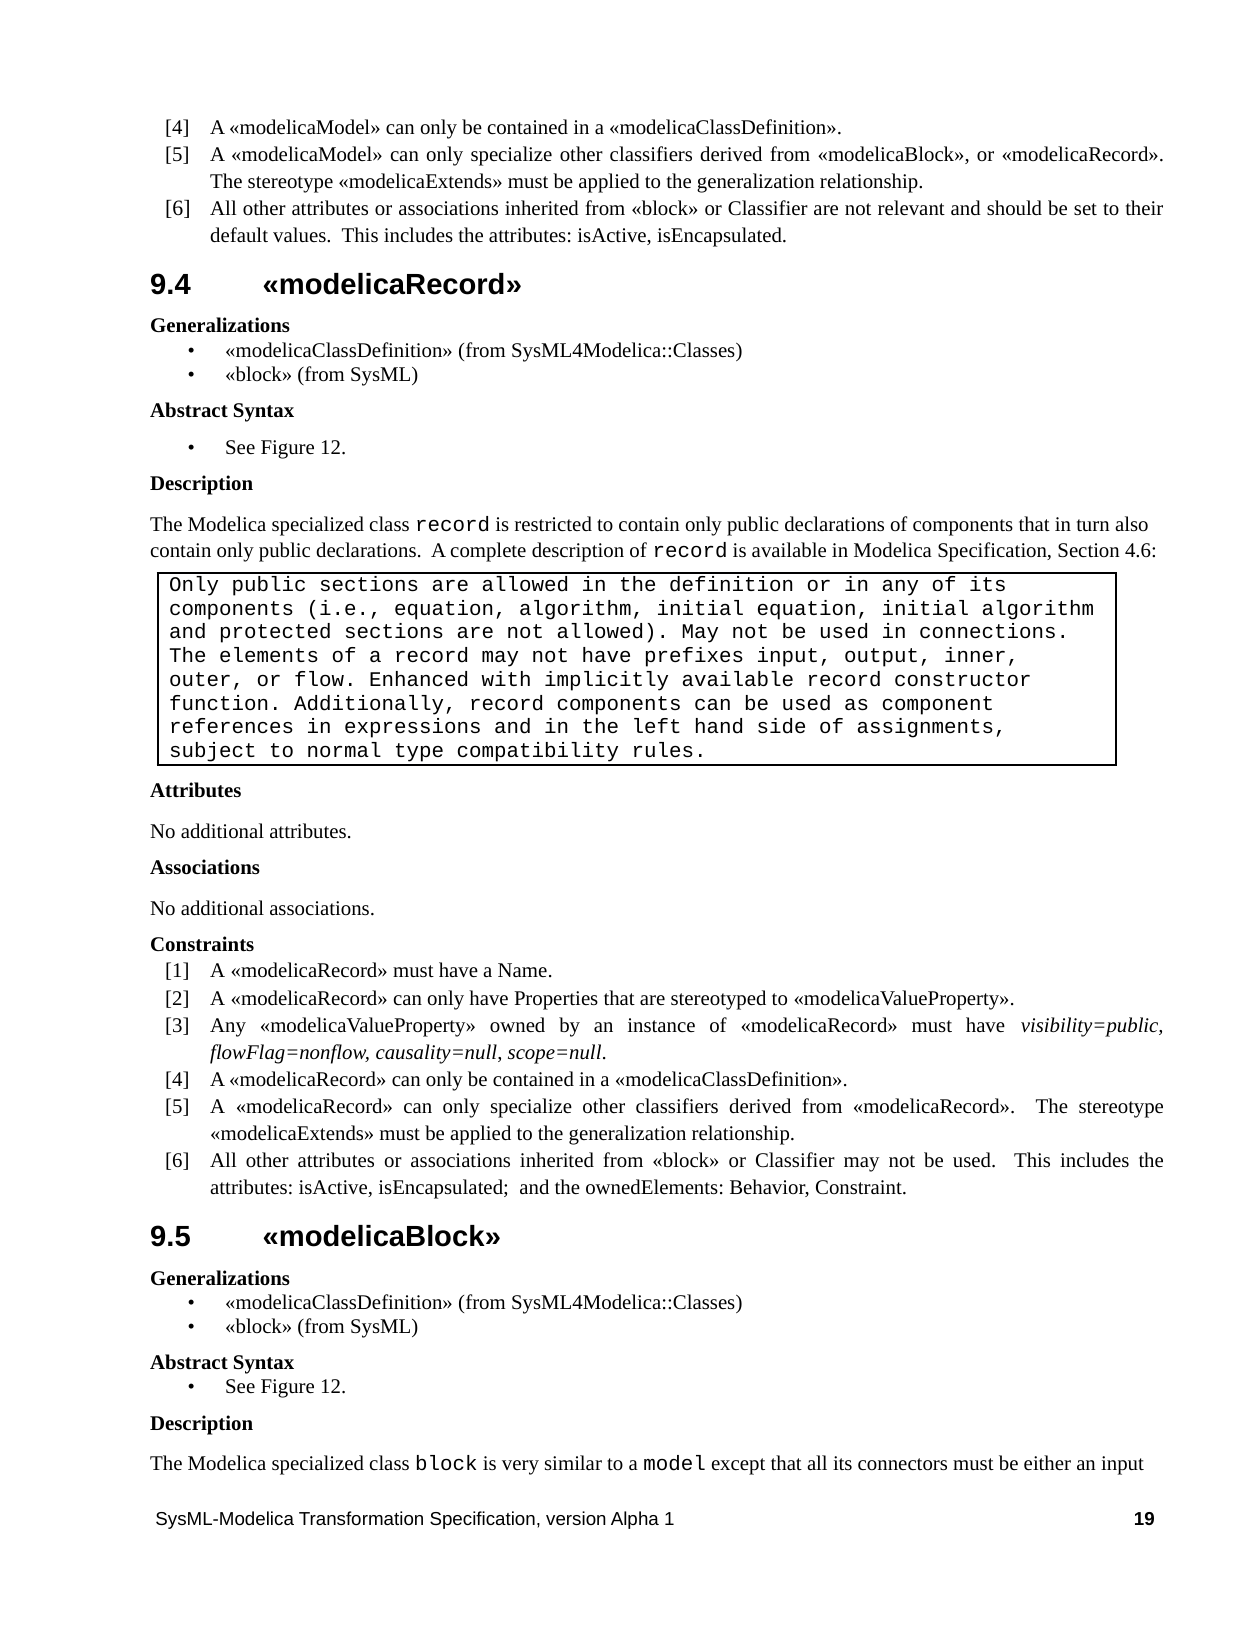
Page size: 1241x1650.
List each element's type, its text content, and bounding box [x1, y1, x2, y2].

list «block» (from SysML) [187, 1314, 1166, 1338]
list A «modelicaRecord» can only specialize other classifiers derived from «modelicaRecord». The stereotype «modelicaExtends» must be applied to the generalization relationship. [165, 1092, 1166, 1146]
text Abstract Syntax [150, 398, 1166, 422]
text Description [150, 471, 1166, 495]
subtitle Associations [150, 855, 1166, 879]
list See Figure 12. [187, 435, 1166, 459]
text The Modelica specialized class record is restricted to contain only public declarations of components that in turn also contain only public declarations. A complete description of record is available in Modelica Specification, Section 4.6: [150, 512, 1166, 563]
text The Modelica specialized class block is very similar to a model except that all its connectors must be either an input [150, 1451, 1166, 1477]
table_header Only public sections are allowed in the definition or in any of its components (i.e., equation, algorithm, initial equation, initial algorithm and protected sections are not allowed). May not be used in connections. The elements of a record may not have prefixes input, output, inner, outer, or flow. Enhanced with implicitly available record constructor function. Additionally, record components can be used as component references in expressions and in the left hand side of assignments, subject to normal type compatibility rules. [159, 574, 1115, 763]
subtitle Abstract Syntax [150, 1350, 1166, 1374]
text No additional associations. [150, 896, 1166, 920]
list A «modelicaRecord» must have a Name. [165, 956, 1166, 983]
subtitle «modelicaBlock» [150, 1219, 1166, 1253]
list See Figure 12. [187, 1374, 1166, 1398]
subtitle Attributes [150, 778, 1166, 802]
list «modelicaClassDefinition» (from SysML4Modelica::Classes) [187, 1289, 1166, 1314]
list A «modelicaRecord» can only have Properties that are stereotyped to «modelicaValueProperty». [165, 983, 1166, 1010]
subtitle Constraints [150, 932, 1166, 956]
list «modelicaClassDefinition» (from SysML4Modelica::Classes) [187, 337, 1166, 362]
list A «modelicaRecord» can only be contained in a «modelicaClassDefinition». [165, 1064, 1166, 1092]
list A «modelicaModel» can only be contained in a «modelicaClassDefinition». [165, 112, 1166, 139]
subtitle «modelicaRecord» [150, 267, 1166, 301]
list Any «modelicaValueProperty» owned by an instance of «modelicaRecord» must have visibility=public, flowFlag=nonflow, causality=null, scope=null. [165, 1010, 1166, 1064]
subtitle Description [150, 1411, 1166, 1435]
list «block» (from SysML) [187, 362, 1166, 386]
text No additional attributes. [150, 818, 1166, 843]
subtitle Generalizations [150, 1266, 1166, 1289]
list All other attributes or associations inherited from «block» or Classifier are not relevant and should be set to their default values. This includes the attributes: isActive, isEncapsulated. [165, 194, 1166, 248]
subtitle Generalizations [150, 313, 1166, 337]
list All other attributes or associations inherited from «block» or Classifier may not be used. This includes the attributes: isActive, isEncapsulated; and the ownedElements: Behavior, Constraint. [165, 1146, 1166, 1200]
list A «modelicaModel» can only specialize other classifiers derived from «modelicaBlock», or «modelicaRecord». The stereotype «modelicaExtends» must be applied to the generalization relationship. [165, 139, 1166, 194]
